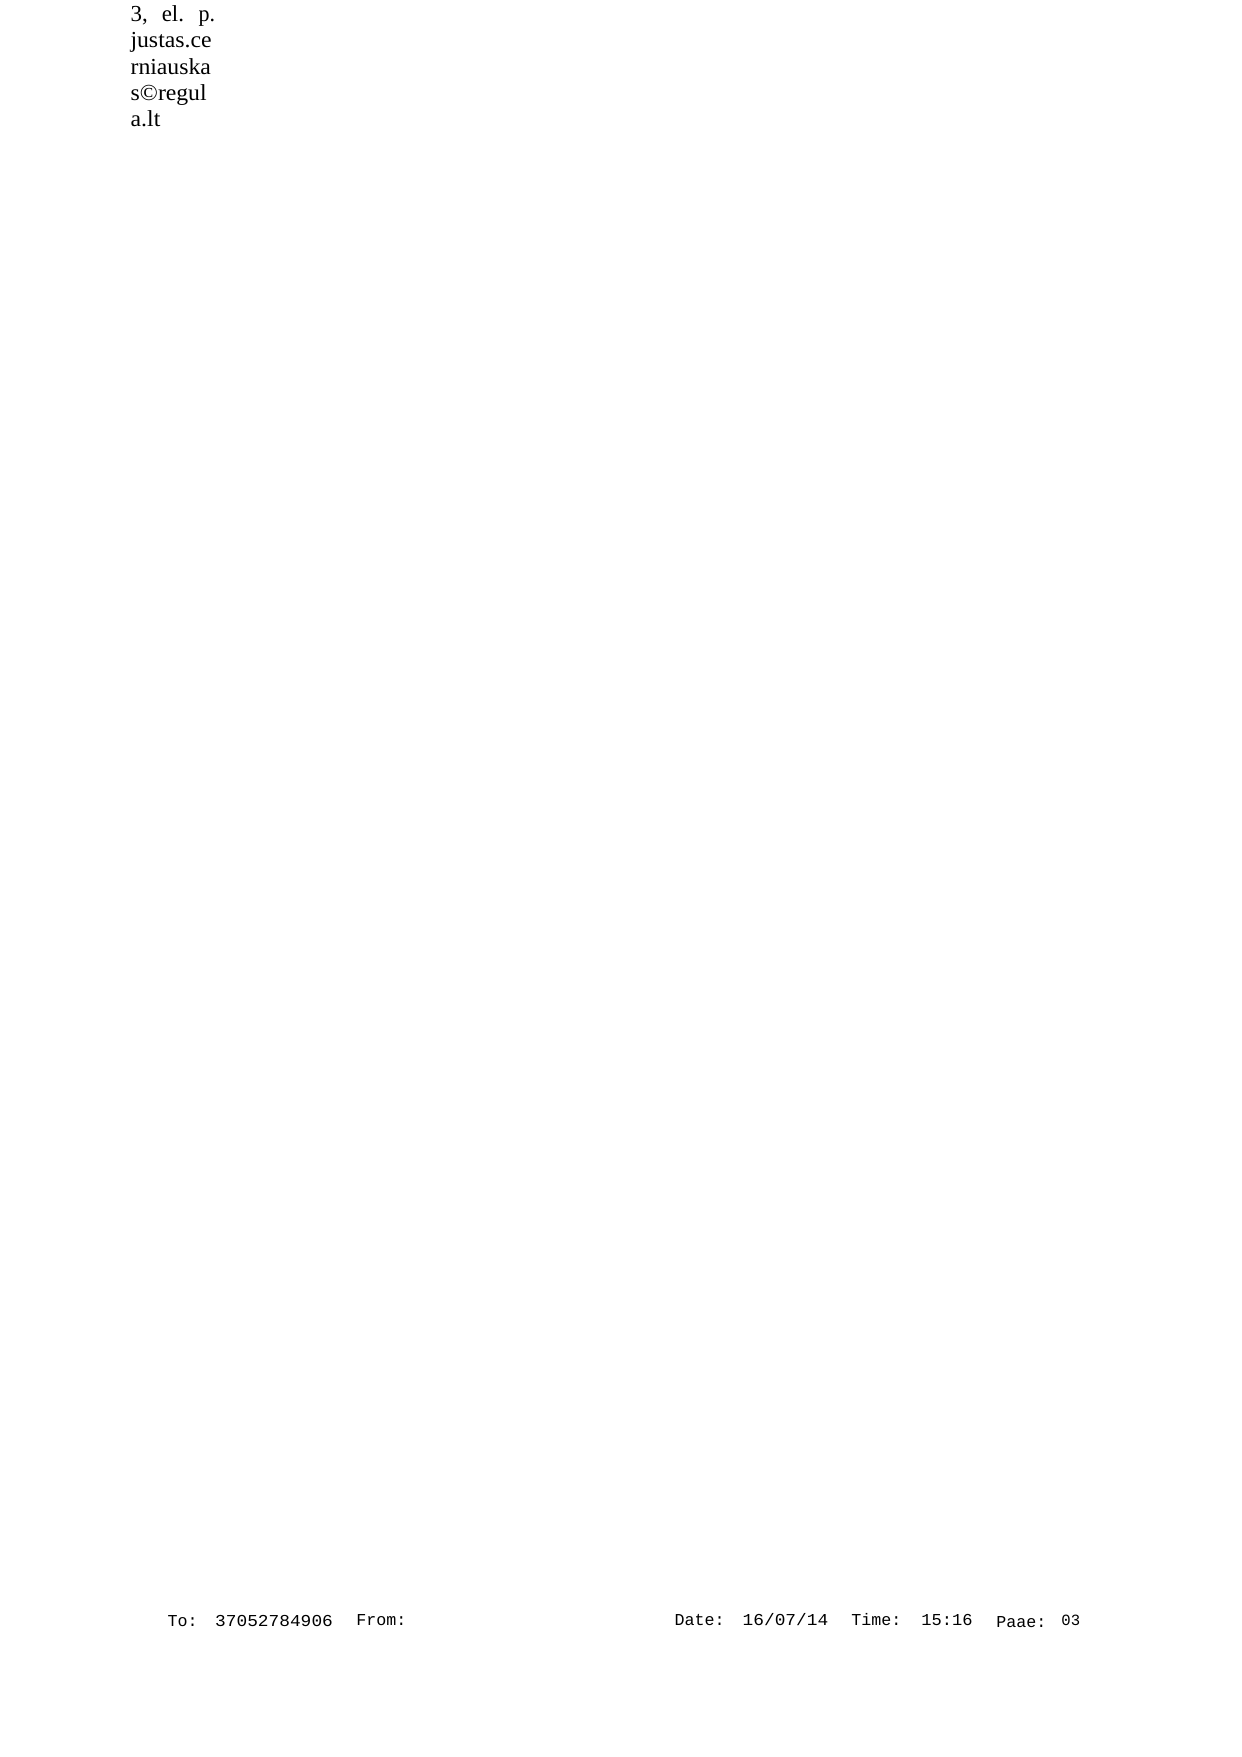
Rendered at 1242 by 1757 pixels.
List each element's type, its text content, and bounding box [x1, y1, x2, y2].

text J. Oerniauskas, tel. (8 5) 2506183, el. p. justas.cerniauskas©regula.lt [130, 0, 215, 132]
